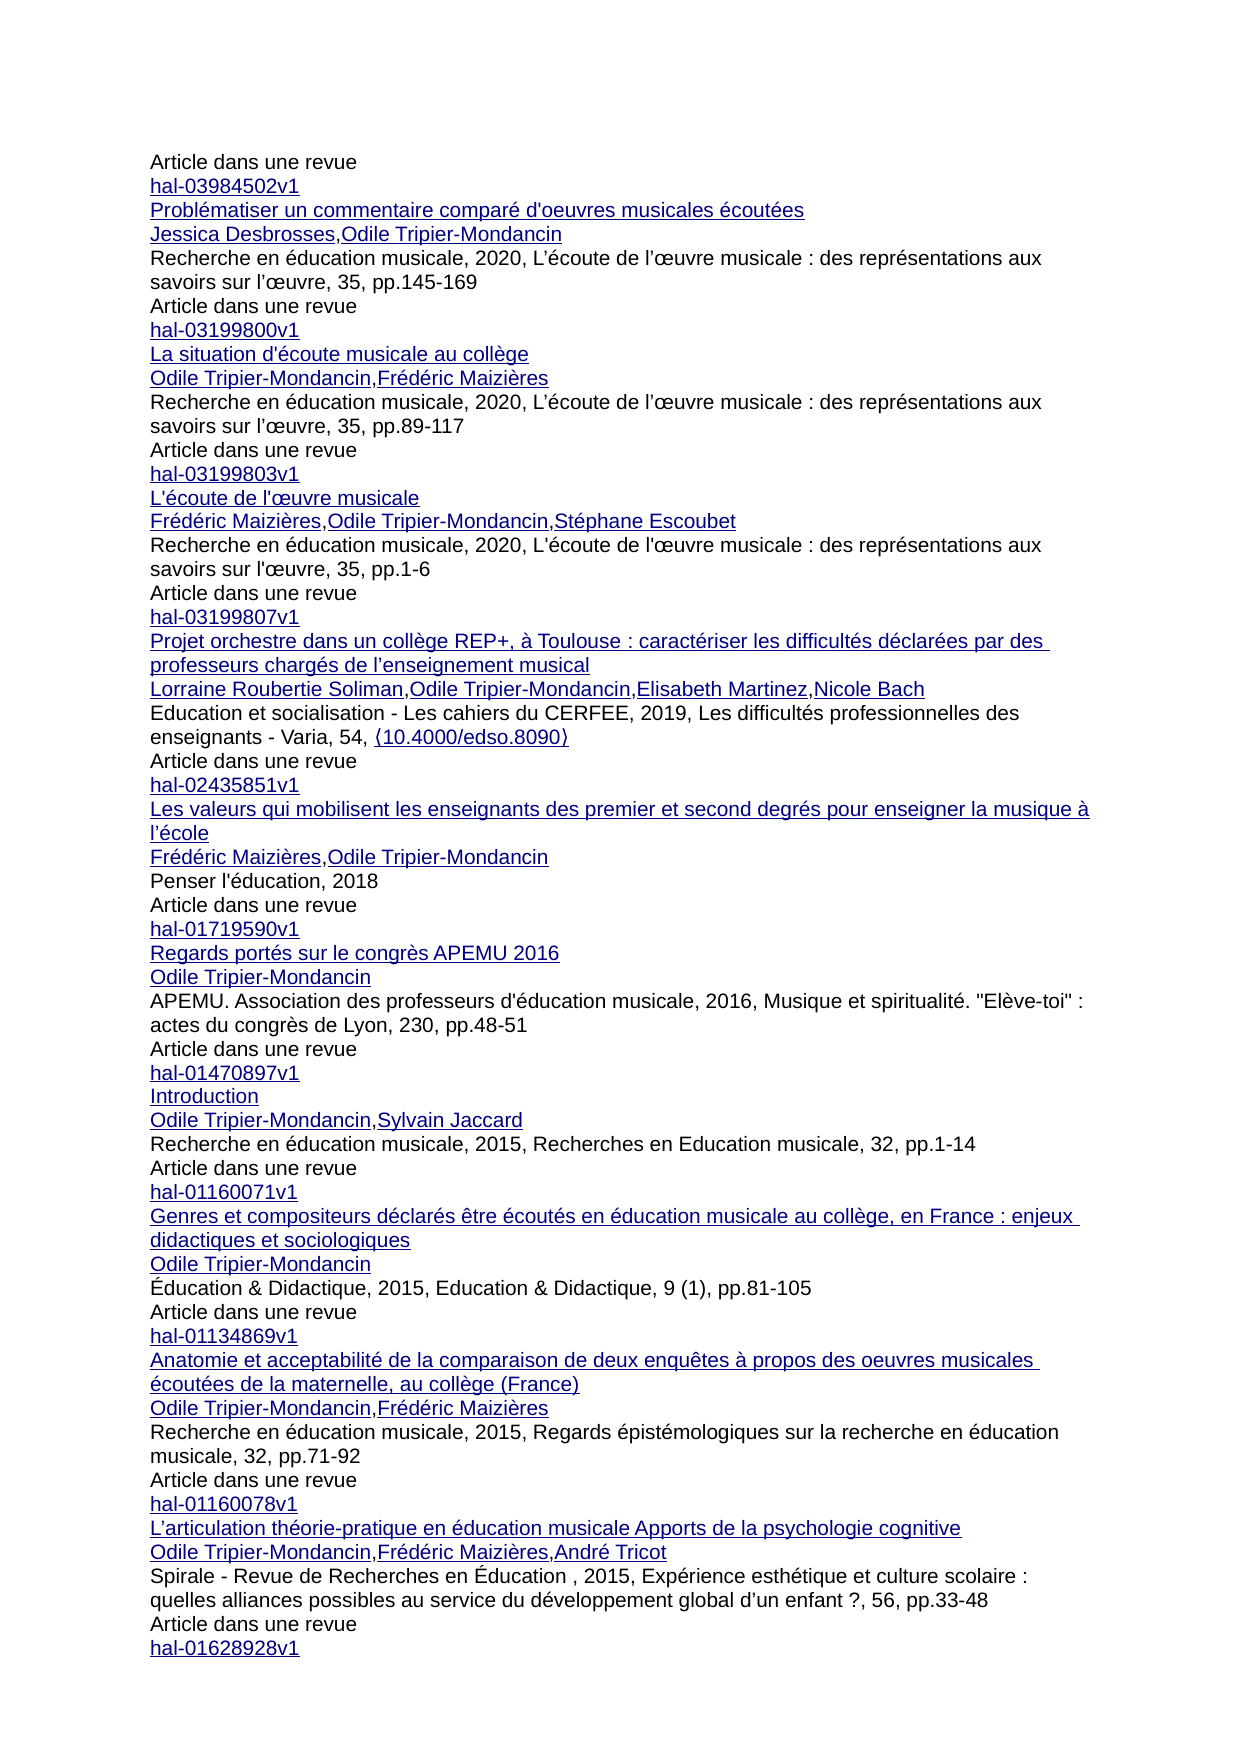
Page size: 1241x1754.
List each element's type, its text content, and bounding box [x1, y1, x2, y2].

table_cell Problématiser un commentaire comparé d'oeuvres musicales écoutées Jessica Desbrosses,Odile Tripier-Mondancin Recherche en éducation musicale, 2020, L’écoute de l’œuvre musicale : des représentations aux savoirs sur l’œuvre, 35, pp.145-169 Article dans une revue hal-03199800v1 [150, 198, 1090, 342]
table_cell L'écoute de l'œuvre musicale Frédéric Maizières,Odile Tripier-Mondancin,Stéphane Escoubet Recherche en éducation musicale, 2020, L'écoute de l'œuvre musicale : des représentations aux savoirs sur l'œuvre, 35, pp.1-6 Article dans une revue hal-03199807v1 [150, 485, 1090, 629]
table_cell Regards portés sur le congrès APEMU 2016 Odile Tripier-Mondancin APEMU. Association des professeurs d'éducation musicale, 2016, Musique et spiritualité. "Elève-toi" : actes du congrès de Lyon, 230, pp.48-51 Article dans une revue hal-01470897v1 [150, 941, 1090, 1084]
table_cell L’articulation théorie-pratique en éducation musicale Apports de la psychologie cognitive Odile Tripier-Mondancin,Frédéric Maizières,André Tricot Spirale - Revue de Recherches en Éducation , 2015, Expérience esthétique et culture scolaire : quelles alliances possibles au service du développement global d’un enfant ?, 56, pp.33-48 Article dans une revue hal-01628928v1 [150, 1516, 1090, 1659]
table_cell l’école Frédéric Maizières,Odile Tripier-Mondancin Penser l'éducation, 2018 Article dans une revue hal-01719590v1 [150, 819, 1090, 941]
table_cell Les valeurs qui mobilisent les enseignants des premier et second degrés pour enseigner la musique à [150, 797, 1090, 818]
table_cell Anatomie et acceptabilité de la comparaison de deux enquêtes à propos des oeuvres musicales écoutées de la maternelle, au collège (France) Odile Tripier-Mondancin,Frédéric Maizières Recherche en éducation musicale, 2015, Regards épistémologiques sur la recherche en éducation musicale, 32, pp.71-92 Article dans une revue hal-01160078v1 [150, 1348, 1090, 1516]
table_cell La situation d'écoute musicale au collège Odile Tripier-Mondancin,Frédéric Maizières Recherche en éducation musicale, 2020, L’écoute de l’œuvre musicale : des représentations aux savoirs sur l’œuvre, 35, pp.89-117 Article dans une revue hal-03199803v1 [150, 342, 1090, 485]
table_cell Projet orchestre dans un collège REP+, à Toulouse : caractériser les difficultés déclarées par des professeurs chargés de l’enseignement musical Lorraine Roubertie Soliman,Odile Tripier-Mondancin,Elisabeth Martinez,Nicole Bach Education et socialisation - Les cahiers du CERFEE, 2019, Les difficultés professionnelles des enseignants - Varia, 54, ⟨10.4000/edso.8090⟩ Article dans une revue hal-02435851v1 [150, 629, 1090, 797]
table_cell Article dans une revue hal-03984502v1 [150, 150, 1090, 198]
table_cell Introduction Odile Tripier-Mondancin,Sylvain Jaccard Recherche en éducation musicale, 2015, Recherches en Education musicale, 32, pp.1-14 Article dans une revue hal-01160071v1 [150, 1084, 1090, 1204]
table_cell Genres et compositeurs déclarés être écoutés en éducation musicale au collège, en France : enjeux didactiques et sociologiques Odile Tripier-Mondancin Éducation & Didactique, 2015, Education & Didactique, 9 (1), pp.81-105 Article dans une revue hal-01134869v1 [150, 1204, 1090, 1348]
